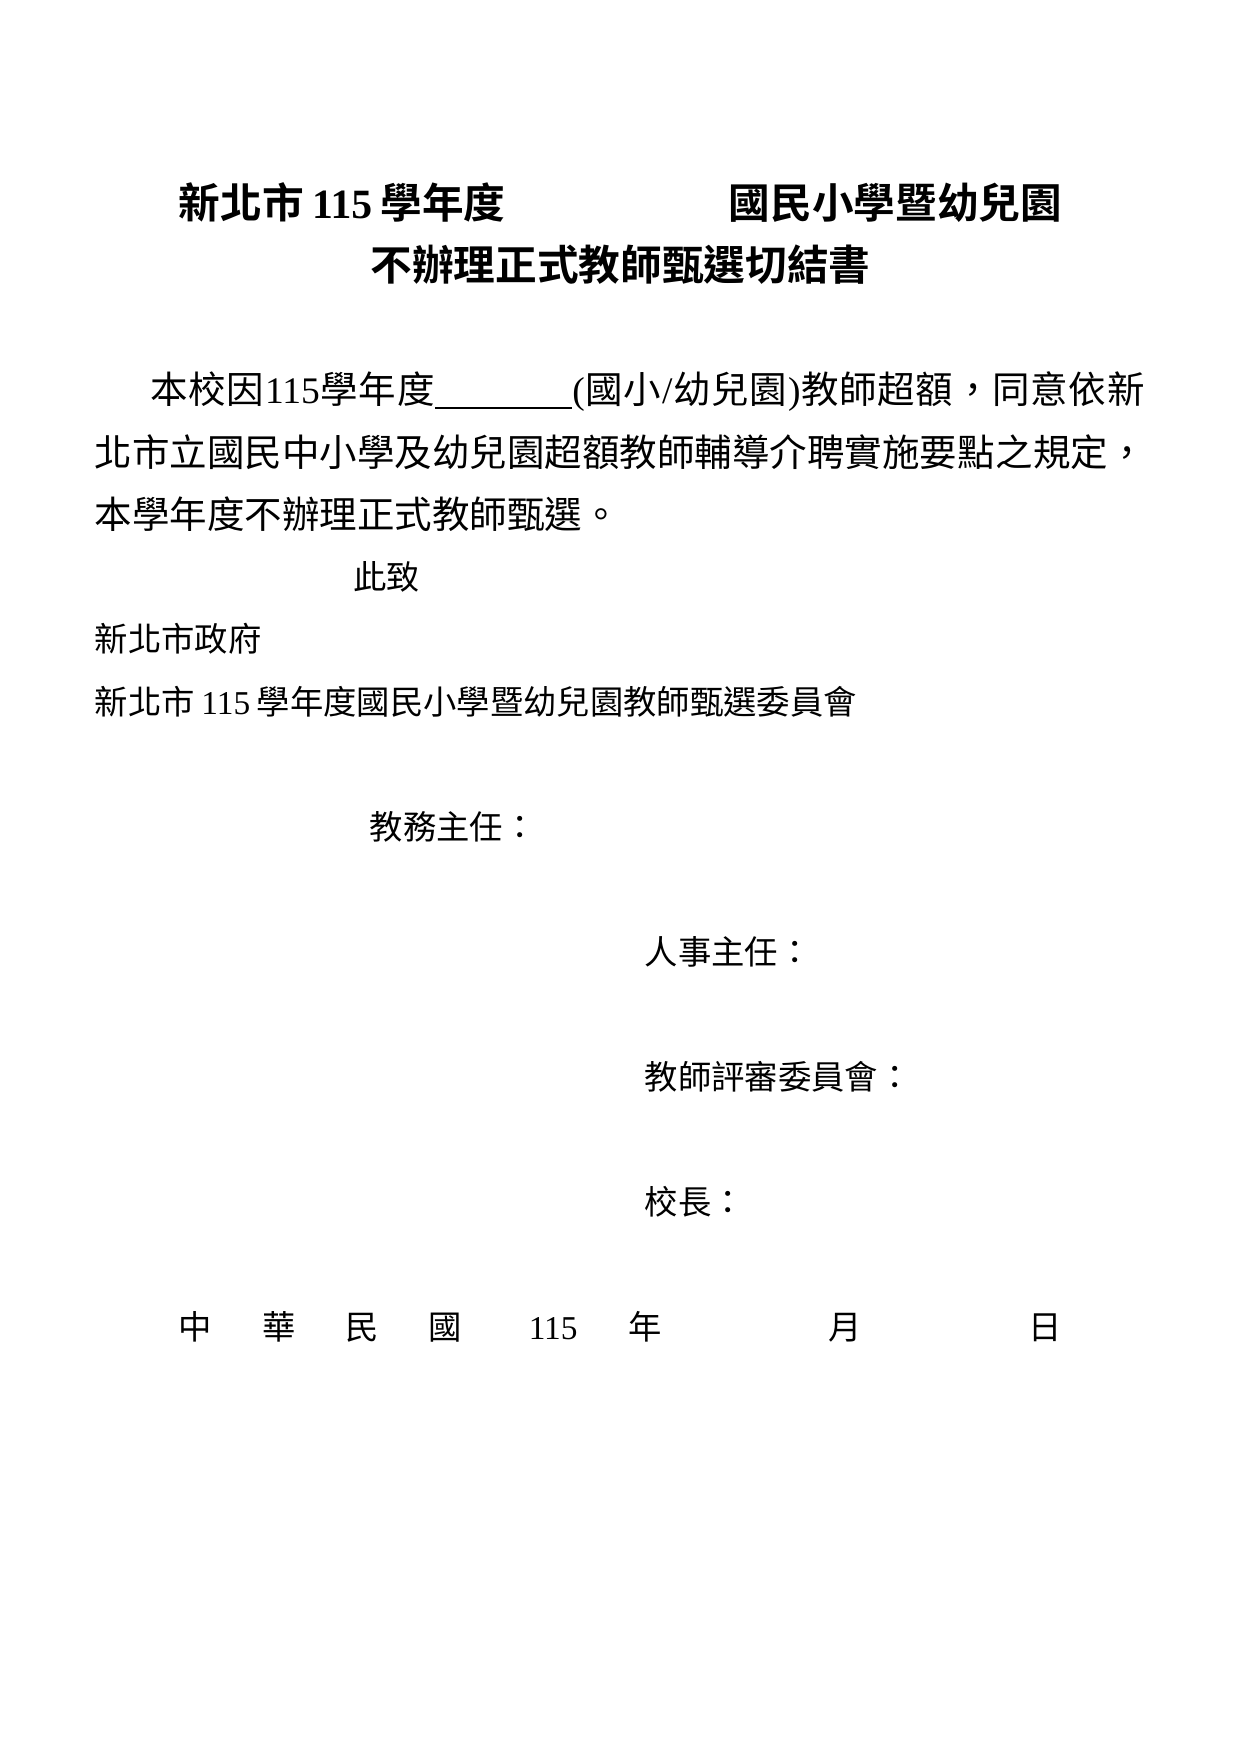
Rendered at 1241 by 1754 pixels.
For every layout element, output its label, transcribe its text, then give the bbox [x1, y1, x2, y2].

text 此致 [286, 533, 1146, 596]
text 不辦理正式教師甄選切結書 [94, 221, 1146, 283]
text 教務主任： [94, 783, 1146, 846]
text 校長： [594, 1158, 1146, 1221]
text 教師評審委員會： [594, 1033, 1146, 1096]
text 人事主任： [594, 908, 1146, 971]
text 新北市政府 [94, 596, 1146, 658]
text 新北市115學年度 國民小學暨幼兒園 [94, 158, 1146, 221]
text 中 華 民 國 115 年 月 日 [94, 1283, 1146, 1346]
text 本校因115學年度 (國小/幼兒園)教師超額，同意依新北市立國民中小學及幼兒園超額教師輔導介聘實施要點之規定，本學年度不辦理正式教師甄選。 [94, 346, 1146, 533]
text 新北市115學年度國民小學暨幼兒園教師甄選委員會 [94, 658, 1146, 721]
